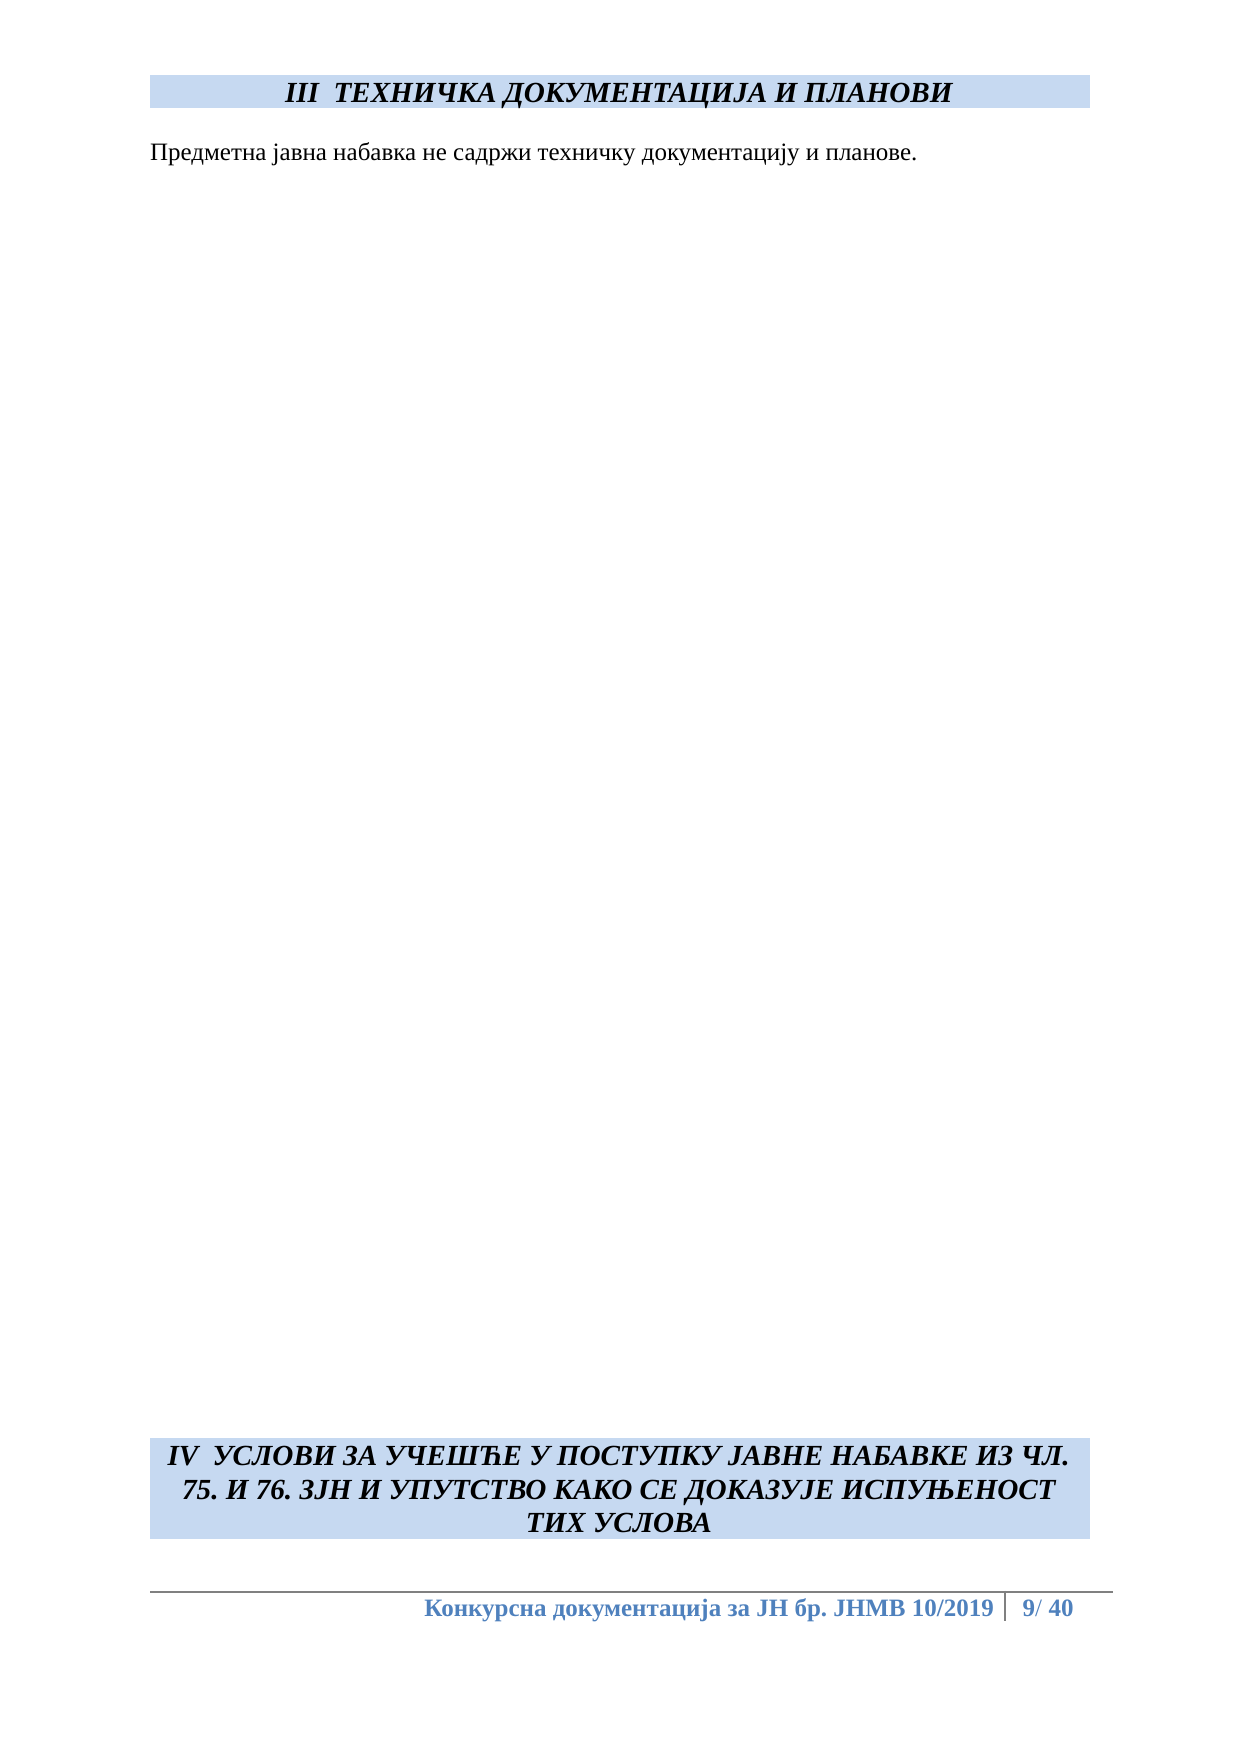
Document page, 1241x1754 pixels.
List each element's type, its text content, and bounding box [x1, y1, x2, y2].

text III ТЕХНИЧКА ДОКУМЕНТАЦИЈА И ПЛАНОВИ [150, 75, 1090, 108]
text Предметна јавна набавка не садржи техничку документацију и планове. [150, 137, 1090, 166]
text IV УСЛОВИ ЗА УЧЕШЋЕ У ПОСТУПКУ ЈАВНЕ НАБАВКЕ ИЗ ЧЛ. 75. И 76. ЗЈН И УПУТСТВО КАКО СЕ ДОКАЗУЈЕ ИСПУЊЕНОСТ ТИХ УСЛОВА [150, 1438, 1090, 1539]
